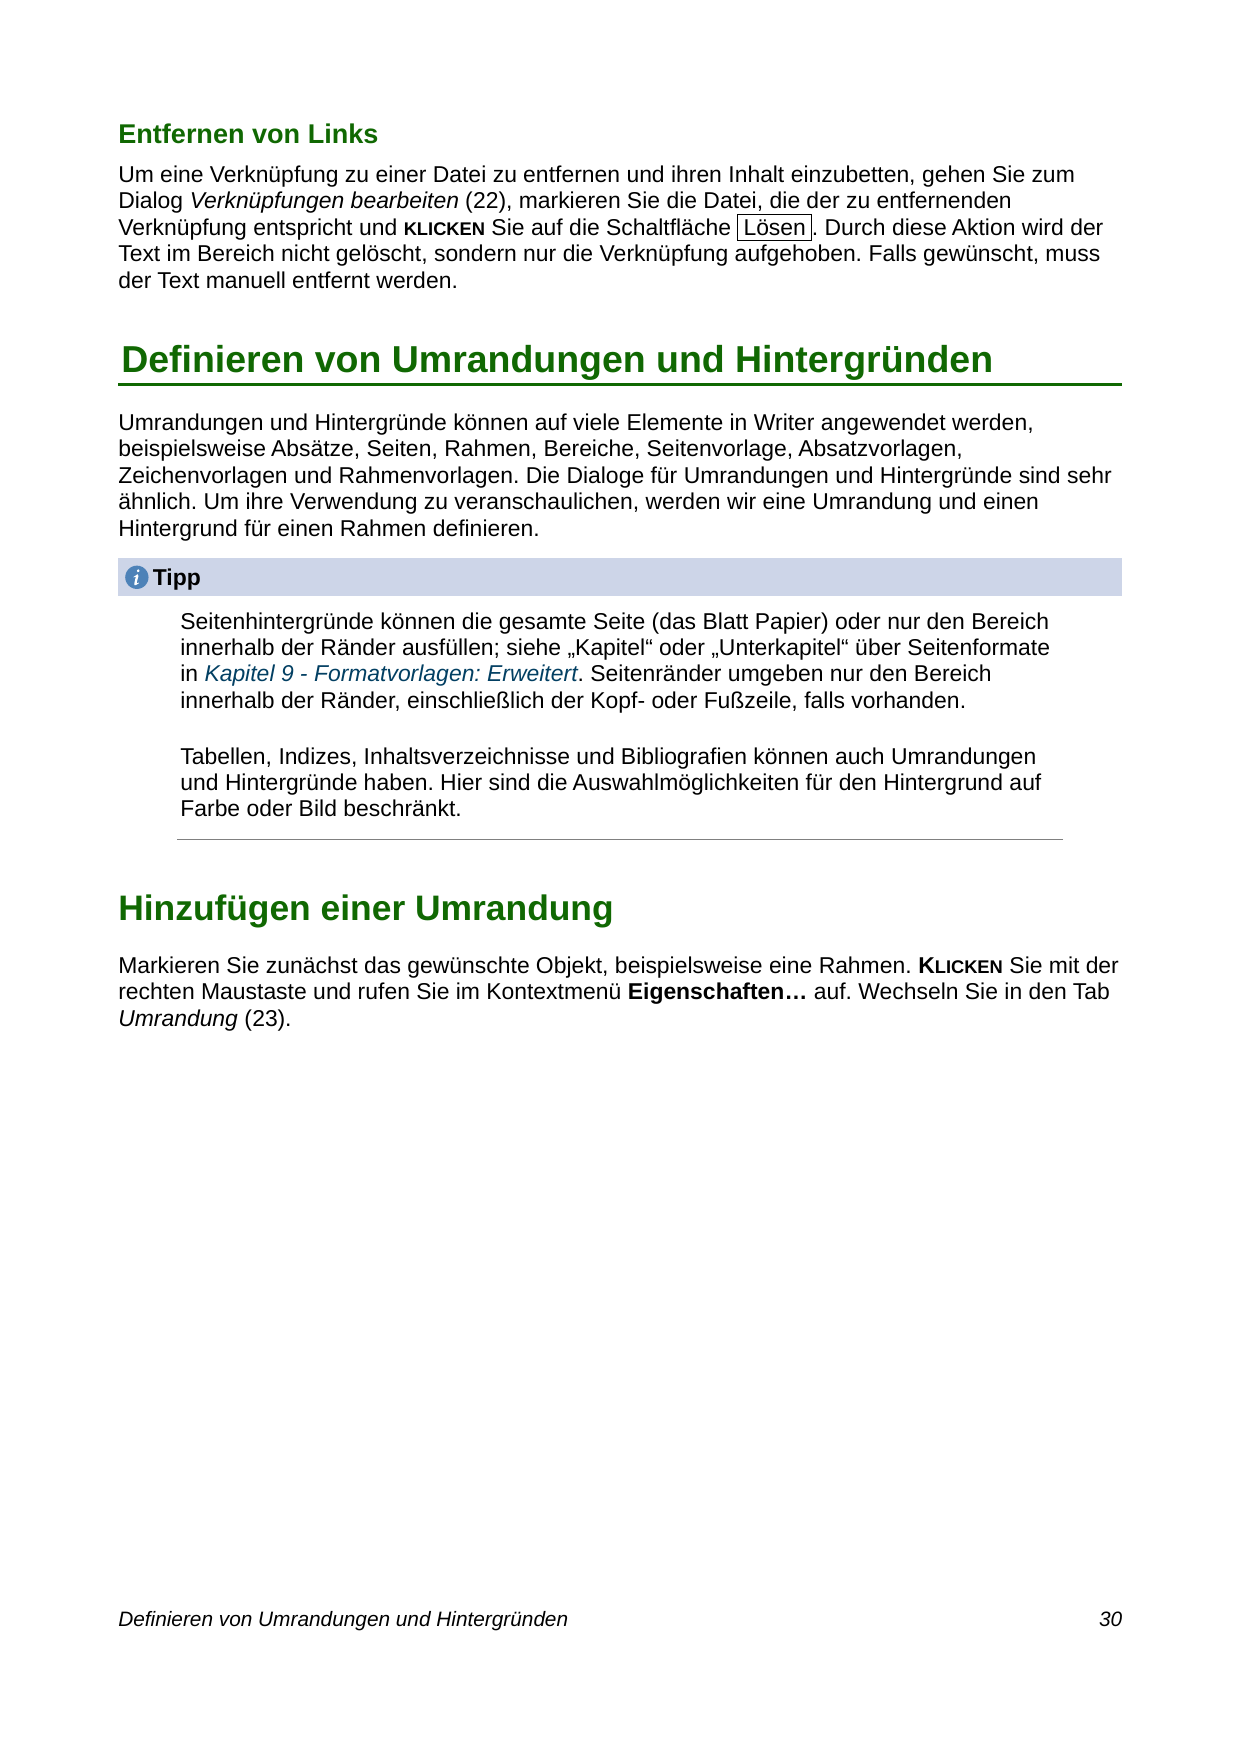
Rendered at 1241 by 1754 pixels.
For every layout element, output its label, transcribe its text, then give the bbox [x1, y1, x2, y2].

text Markieren Sie zunächst das gewünschte Objekt, beispielsweise eine Rahmen. Klicken Sie mit der rechten Maustaste und rufen Sie im Kontextmenü Eigenschaften… auf. Wechseln Sie in den Tab Umrandung (Abbildung 23). [118, 952, 1122, 1031]
list Tipp [118, 558, 1122, 596]
text Tabellen, Indizes, Inhaltsverzeichnisse und Bibliografien können auch Umrandungen und Hintergründe haben. Hier sind die Auswahlmöglichkeiten für den Hintergrund auf Farbe oder Bild beschränkt. [177, 743, 1063, 839]
subtitle Entfernen von Links [118, 118, 1122, 149]
text Umrandungen und Hintergründe können auf viele Elemente in Writer angewendet werden, beispielsweise Absätze, Seiten, Rahmen, Bereiche, Seitenvorlage, Absatzvorlagen, Zeichenvorlagen und Rahmenvorlagen. Die Dialoge für Umrandungen und Hintergründe sind sehr ähnlich. Um ihre Verwendung zu veranschaulichen, werden wir eine Umrandung und einen Hintergrund für einen Rahmen definieren. [118, 409, 1122, 541]
text Seitenhintergründe können die gesamte Seite (das Blatt Papier) oder nur den Bereich innerhalb der Ränder ausfüllen; siehe „Kapitel“ oder „Unterkapitel“ über Seitenformate in Kapitel 9 - Formatvorlagen: Erweitert. Seitenränder umgeben nur den Bereich innerhalb der Ränder, einschließlich der Kopf- oder Fußzeile, falls vorhanden. [177, 608, 1063, 713]
subtitle Definieren von Umrandungen und Hintergründen [118, 334, 1122, 383]
text Um eine Verknüpfung zu einer Datei zu entfernen und ihren Inhalt einzubetten, gehen Sie zum Dialog Verknüpfungen bearbeiten (Abbildung 22), markieren Sie die Datei, die der zu entfernenden Verknüpfung entspricht und klicken Sie auf die Schaltfläche Lösen. Durch diese Aktion wird der Text im Bereich nicht gelöscht, sondern nur die Verknüpfung aufgehoben. Falls gewünscht, muss der Text manuell entfernt werden. [118, 161, 1122, 293]
subtitle Hinzufügen einer Umrandung [118, 888, 1122, 928]
